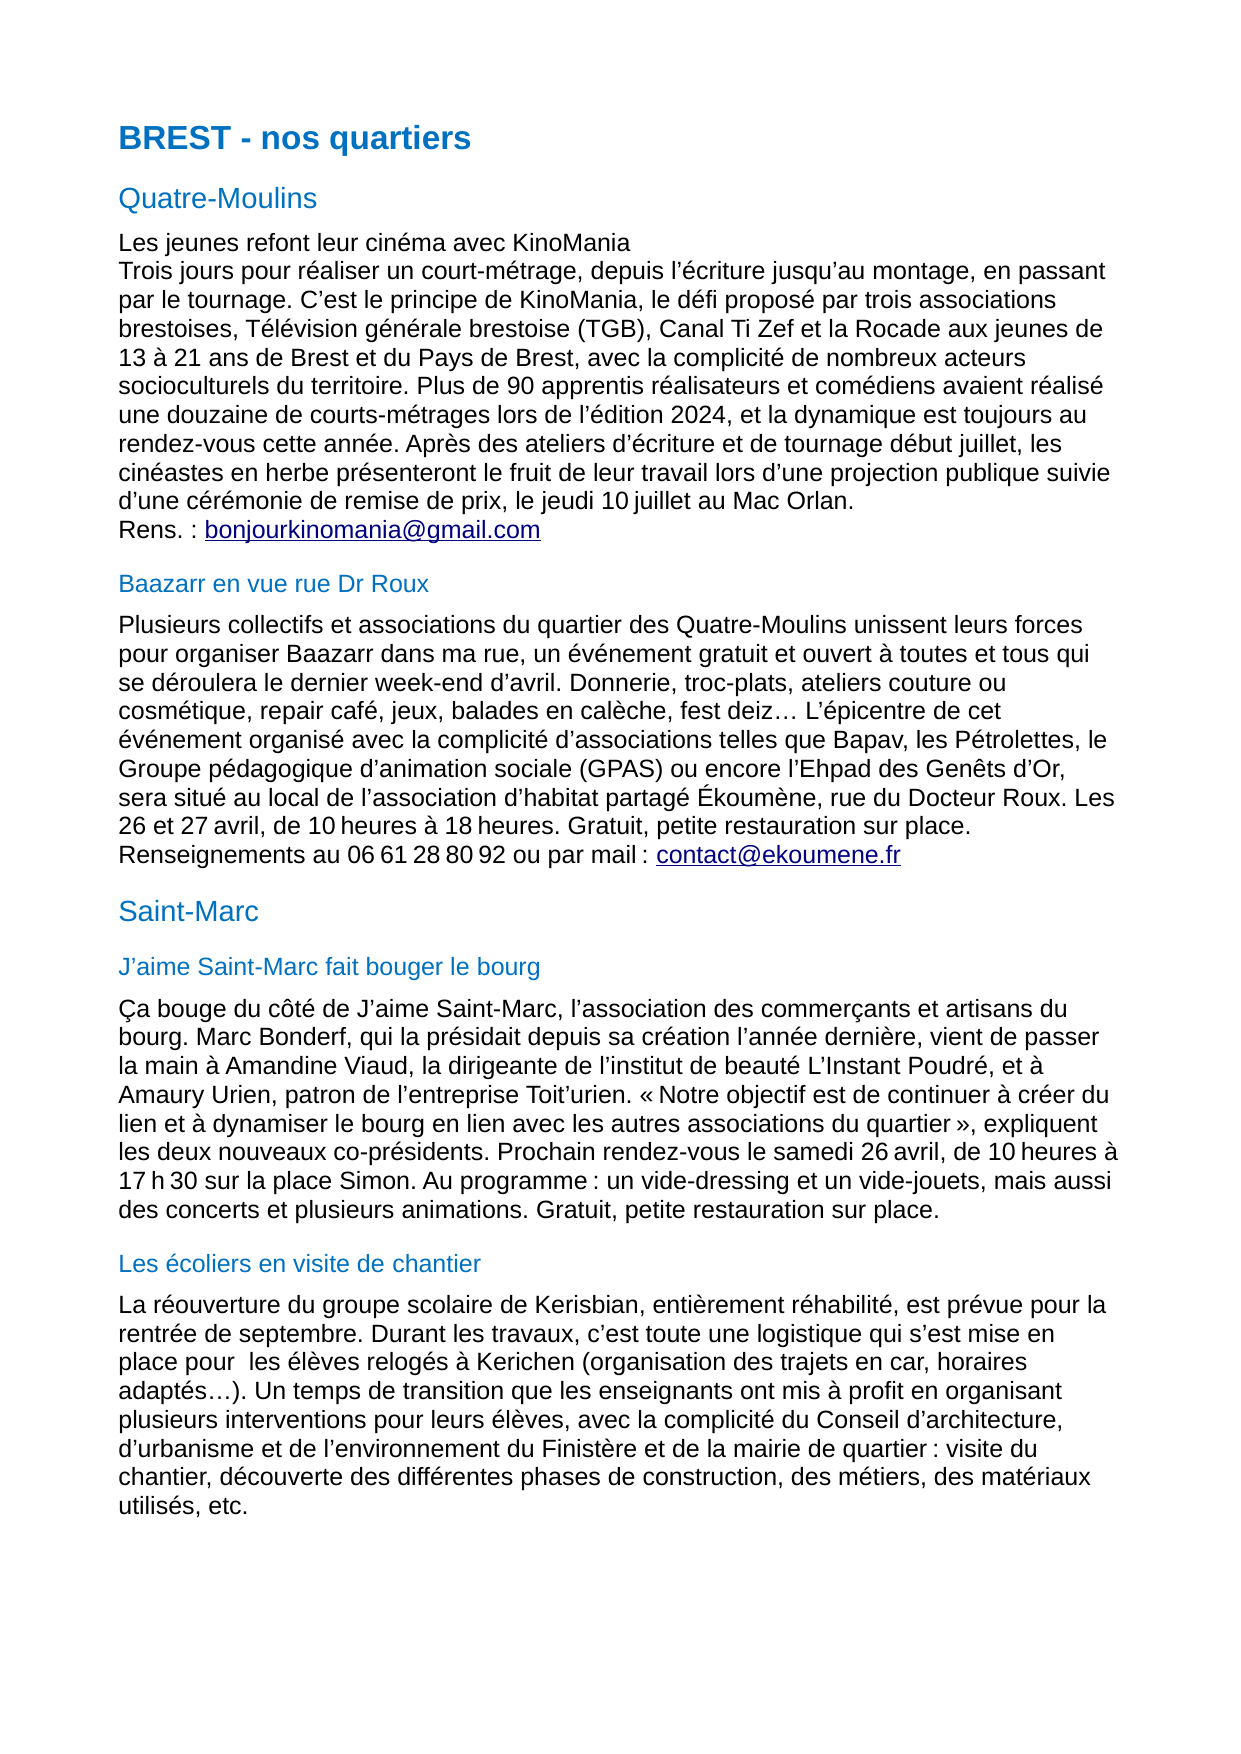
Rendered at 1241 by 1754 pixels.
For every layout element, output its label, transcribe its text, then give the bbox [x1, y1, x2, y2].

text Rens. : bonjourkinomania@gmail.com [118, 515, 1122, 544]
subtitle Quatre-Moulins [118, 182, 1122, 215]
text Trois jours pour réaliser un court-métrage, depuis l’écriture jusqu’au montage, en passant par le tournage. C’est le principe de KinoMania, le défi proposé par trois associations brestoises, Télévision générale brestoise (TGB), Canal Ti Zef et la Rocade aux jeunes de 13 à 21 ans de Brest et du Pays de Brest, avec la complicité de nombreux acteurs socioculturels du territoire. Plus de 90 apprentis réalisateurs et comédiens avaient réalisé une douzaine de courts-métrages lors de l’édition 2024, et la dynamique est toujours au rendez-vous cette année. Après des ateliers d’écriture et de tournage début juillet, les cinéastes en herbe présenteront le fruit de leur travail lors d’une projection publique suivie d’une cérémonie de remise de prix, le jeudi 10 juillet au Mac Orlan. [118, 256, 1122, 515]
text La réouverture du groupe scolaire de Kerisbian, entièrement réhabilité, est prévue pour la rentrée de septembre. Durant les travaux, c’est toute une logistique qui s’est mise en place pour les élèves relogés à Kerichen (organisation des trajets en car, horaires adaptés…). Un temps de transition que les enseignants ont mis à profit en organisant plusieurs interventions pour leurs élèves, avec la complicité du Conseil d’architecture, d’urbanisme et de l’environnement du Finistère et de la mairie de quartier : visite du chantier, découverte des différentes phases de construction, des métiers, des matériaux utilisés, etc. [118, 1290, 1122, 1520]
subtitle Saint-Marc [118, 894, 1122, 927]
subtitle BREST - nos quartiers [118, 118, 1122, 157]
text Renseignements au 06 61 28 80 92 ou par mail : contact@ekoumene.fr [118, 840, 1122, 869]
text Les jeunes refont leur cinéma avec KinoMania [118, 228, 1122, 256]
subtitle J’aime Saint‑Marc fait bouger le bourg [118, 952, 1122, 981]
subtitle Baazarr en vue rue Dr Roux [118, 569, 1122, 598]
text Plusieurs collectifs et associations du quartier des Quatre-Moulins unissent leurs forces pour organiser Baazarr dans ma rue, un événement gratuit et ouvert à toutes et tous qui se déroulera le dernier week-end d’avril. Donnerie, troc-plats, ateliers couture ou cosmétique, repair café, jeux, balades en calèche, fest deiz… L’épicentre de cet événement organisé avec la complicité d’associations telles que Bapav, les Pétrolettes, le Groupe pédagogique d’animation sociale (GPAS) ou encore l’Ehpad des Genêts d’Or, sera situé au local de l’association d’habitat partagé Ékoumène, rue du Docteur Roux. Les 26 et 27 avril, de 10 heures à 18 heures. Gratuit, petite restauration sur place. [118, 610, 1122, 840]
subtitle Les écoliers en visite de chantier [118, 1249, 1122, 1277]
text Ça bouge du côté de J’aime Saint-Marc, l’association des commerçants et artisans du bourg. Marc Bonderf, qui la présidait depuis sa création l’année dernière, vient de passer la main à Amandine Viaud, la dirigeante de l’institut de beauté L’Instant Poudré, et à Amaury Urien, patron de l’entreprise Toit’urien. « Notre objectif est de continuer à créer du lien et à dynamiser le bourg en lien avec les autres associations du quartier », expliquent les deux nouveaux co-présidents. Prochain rendez-vous le samedi 26 avril, de 10 heures à 17 h 30 sur la place Simon. Au programme : un vide-dressing et un vide-jouets, mais aussi des concerts et plusieurs animations. Gratuit, petite restauration sur place. [118, 994, 1122, 1224]
